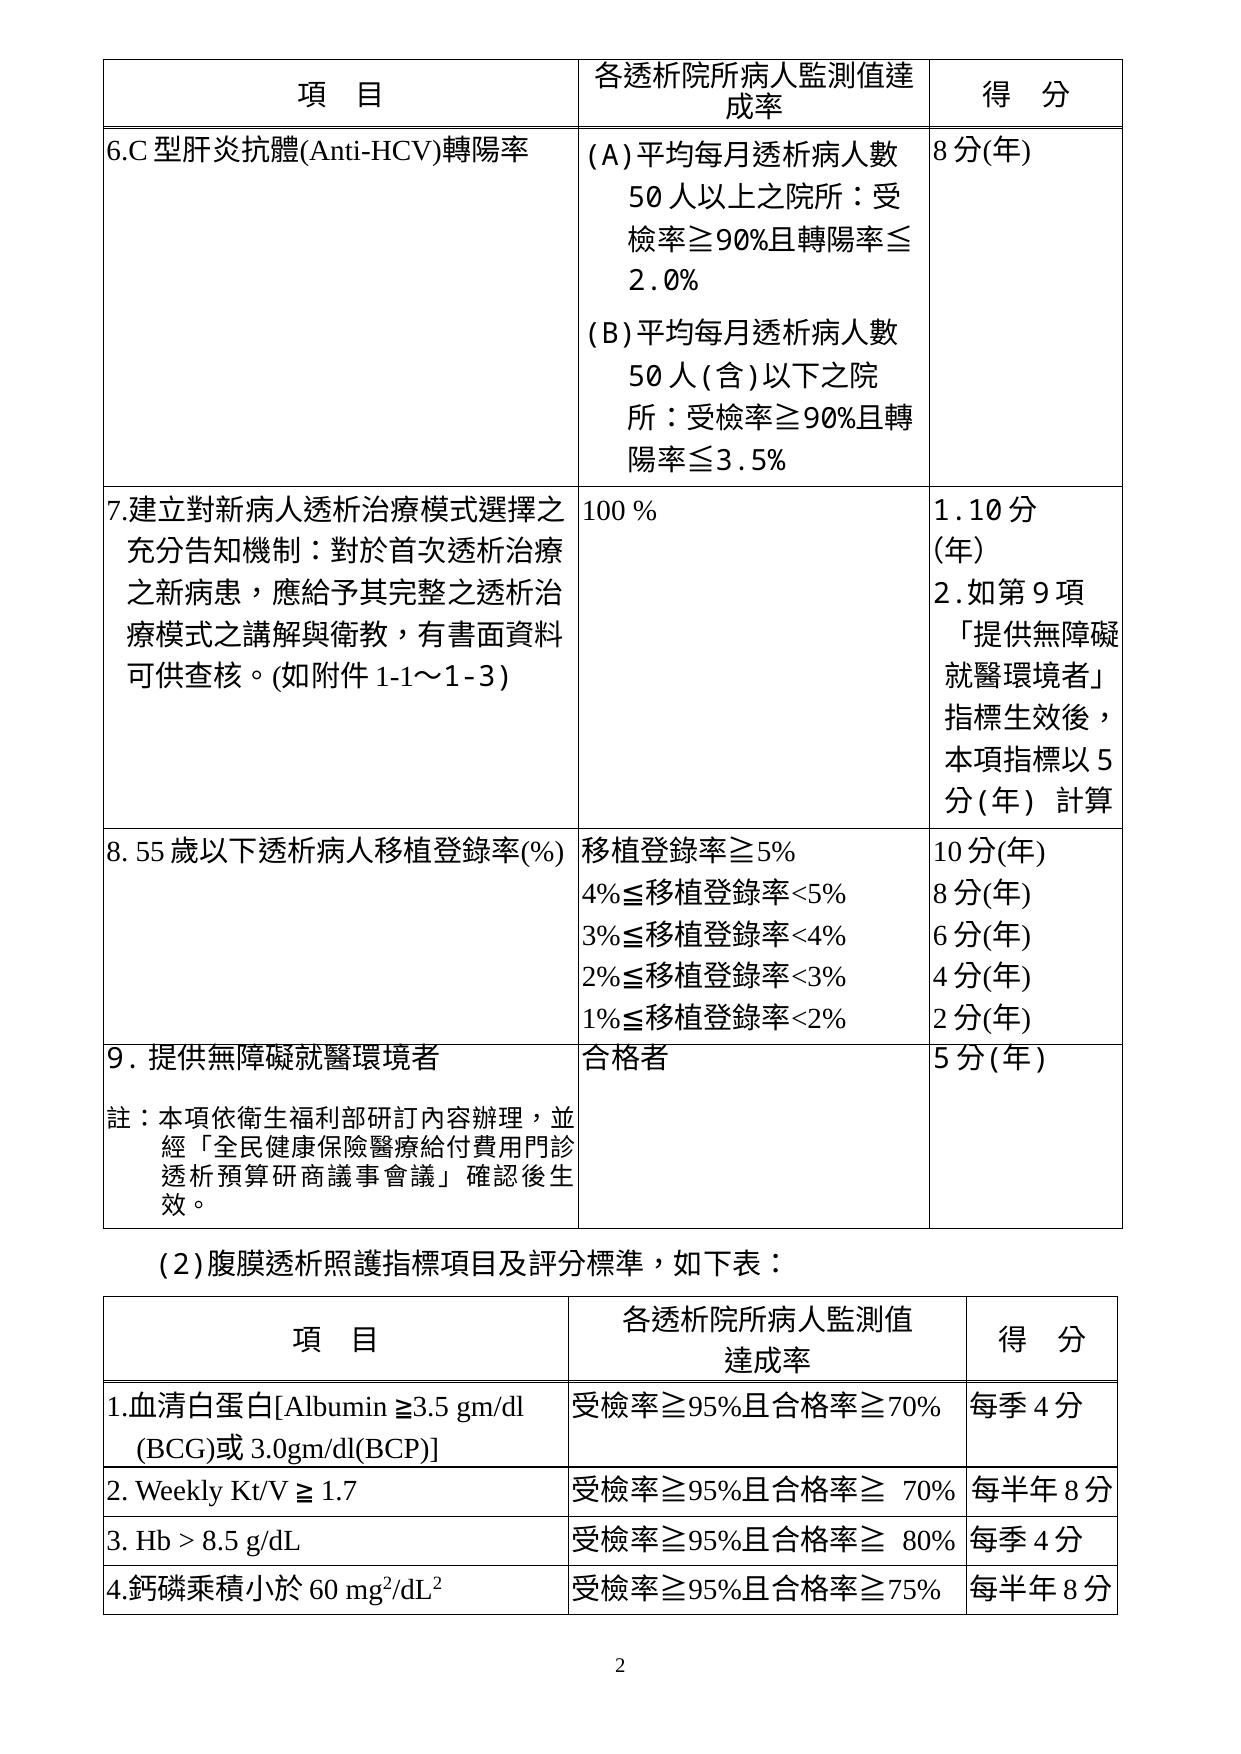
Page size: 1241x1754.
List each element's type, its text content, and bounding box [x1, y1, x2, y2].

table_cell 8. 55歲以下透析病人移植登錄率(%) [104, 829, 578, 1044]
table_cell 5分(年) [930, 1045, 1122, 1228]
table_cell 100 % [579, 487, 929, 827]
list 腹膜透析照護指標項目及評分標準，如下表： [154, 1241, 1095, 1283]
table_cell 7.建立對新病人透析治療模式選擇之充分告知機制：對於首次透析治療之新病患，應給予其完整之透析治療模式之講解與衛教，有書面資料可供查核。(如附件1-1～1-3) [104, 487, 578, 827]
table_cell 8分(年) [930, 129, 1122, 486]
table_header 項 目 [104, 60, 578, 126]
table_cell 合格者 [579, 1045, 929, 1228]
table_cell 3. Hb > 8.5 g/dL [104, 1517, 568, 1565]
table_header 項 目 [104, 1297, 568, 1380]
table_header 各透析院所病人監測值 達成率 [569, 1297, 966, 1380]
table_cell 1.血清白蛋白[Albumin ≧3.5 gm/dl (BCG)或3.0gm/dl(BCP)] [104, 1383, 568, 1466]
table_cell 受檢率≧95%且合格率≧70% [569, 1383, 966, 1466]
table_cell 9. 提供無障礙就醫環境者 註：本項依衛生福利部研訂內容辦理，並經「全民健康保險醫療給付費用門診透析預算研商議事會議」確認後生效。 [104, 1045, 578, 1228]
table_cell 受檢率≧95%且合格率≧ 80% [569, 1517, 966, 1565]
table_cell 10分(年) 8分(年) 6分(年) 4分(年) 2分(年) [930, 829, 1122, 1044]
table_cell 每季4分 [967, 1383, 1117, 1466]
table_cell 6.C型肝炎抗體(Anti-HCV)轉陽率 [104, 129, 578, 486]
table_cell 2. Weekly Kt/V ≧ 1.7 [104, 1468, 568, 1516]
table_cell 1.10分（年） 2.如第9項「提供無障礙就醫環境者」指標生效後，本項指標以5分(年) 計算 [930, 487, 1122, 827]
table_cell 每季4分 [967, 1517, 1117, 1565]
table_cell 4.鈣磷乘積小於60 mg2/dL2 [104, 1566, 568, 1614]
table_cell 受檢率≧95%且合格率≧75% [569, 1566, 966, 1614]
table_cell 每半年8分 [967, 1468, 1117, 1516]
table_cell 每半年8分 [967, 1566, 1117, 1614]
table_header 得 分 [967, 1297, 1117, 1380]
table_cell 受檢率≧95%且合格率≧ 70% [569, 1468, 966, 1516]
table_cell (A)平均每月透析病人數50人以上之院所：受檢率≧90%且轉陽率≦ 2.0% (B)平均每月透析病人數50人(含)以下之院所：受檢率≧90%且轉陽率≦3.5% [579, 129, 929, 486]
table_cell 移植登錄率≧5% 4%≦移植登錄率<5% 3%≦移植登錄率<4% 2%≦移植登錄率<3% 1%≦移植登錄率<2% [579, 829, 929, 1044]
table_header 得 分 [930, 60, 1122, 126]
table_header 各透析院所病人監測值達成率 [579, 60, 929, 126]
